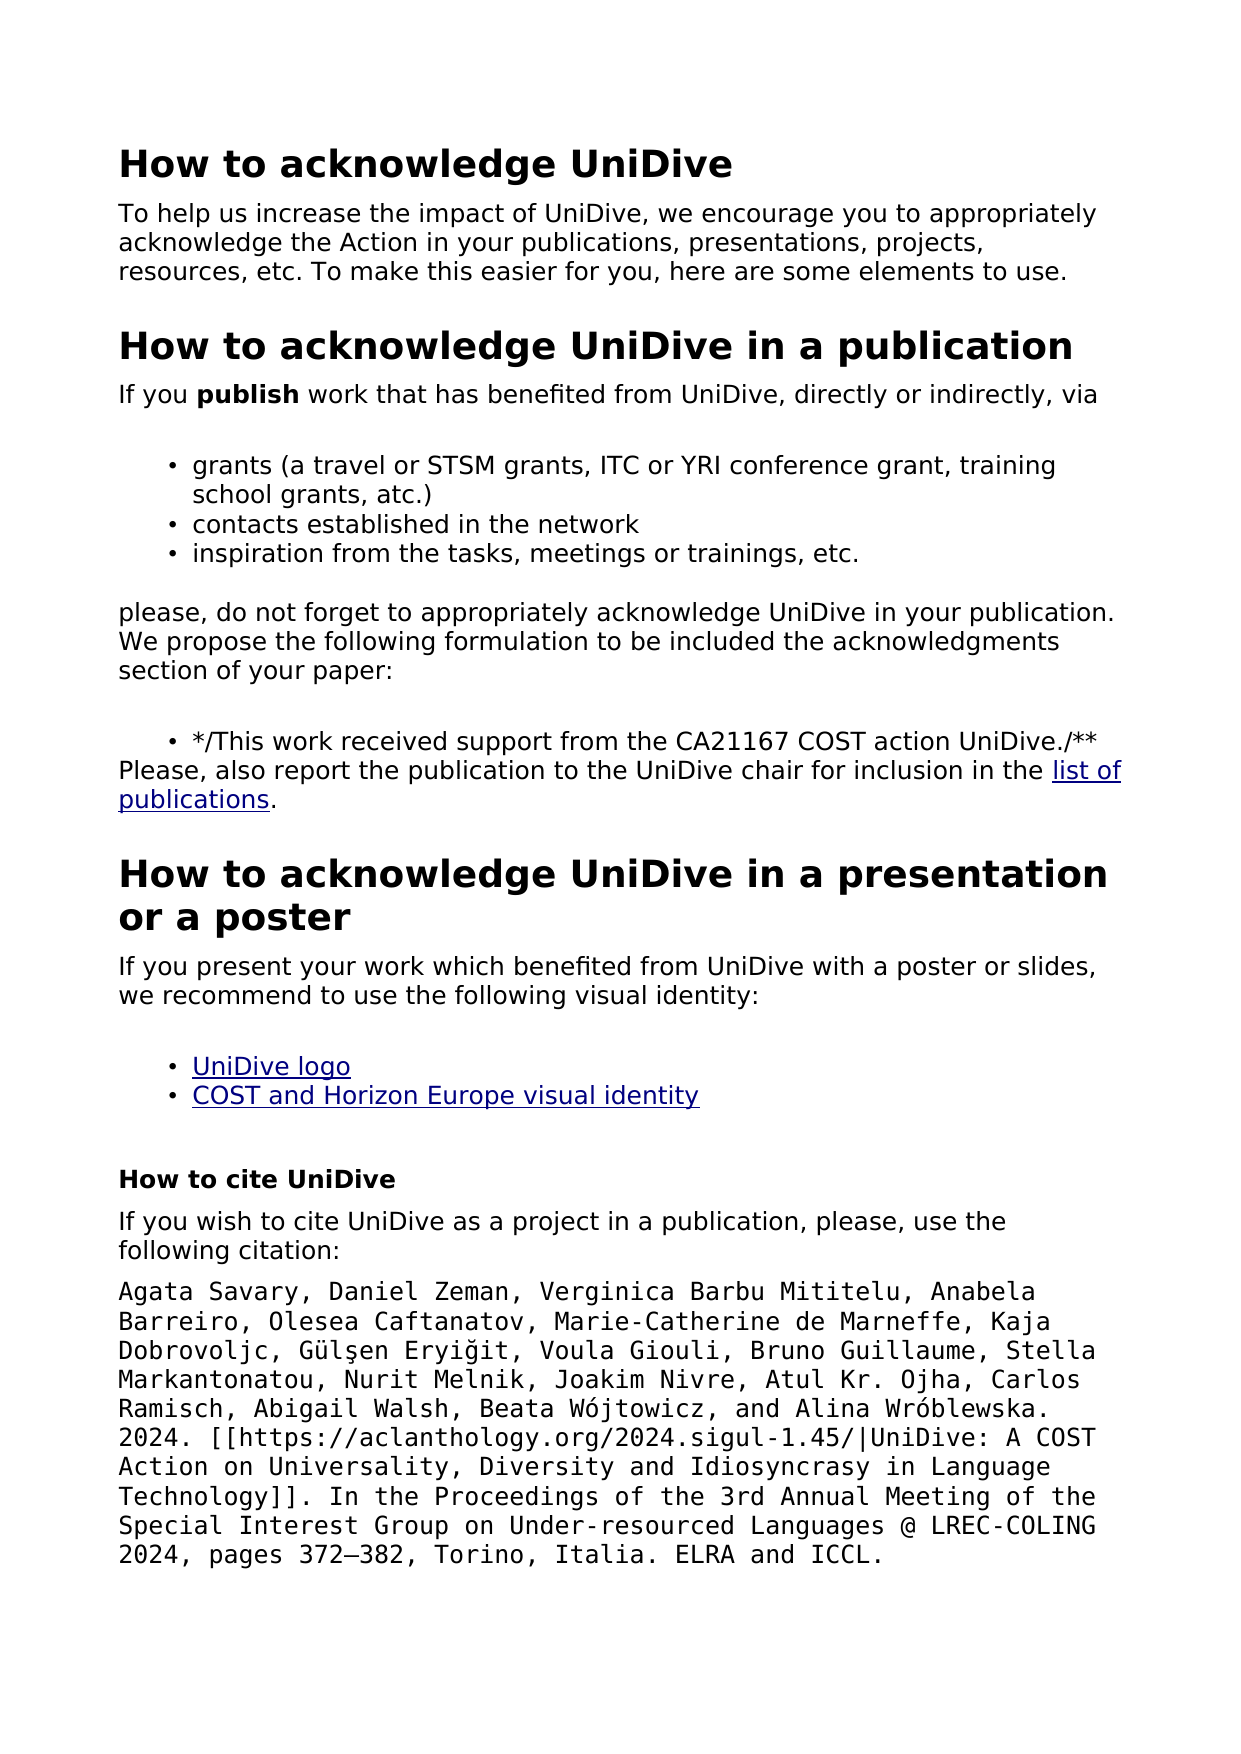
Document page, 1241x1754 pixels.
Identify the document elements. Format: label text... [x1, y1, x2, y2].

subtitle How to acknowledge UniDive in a presentation or a poster [118, 852, 1122, 939]
list contacts established in the network [177, 510, 1122, 539]
text please, do not forget to appropriately acknowledge UniDive in your publication. We propose the following formulation to be included the acknowledgments section of your paper: [118, 598, 1122, 685]
subtitle How to cite UniDive [118, 1165, 1122, 1194]
list */This work received support from the CA21167 COST action UniDive./** [177, 727, 1122, 756]
text Agata Savary, Daniel Zeman, Verginica Barbu Mititelu, Anabela Barreiro, Olesea Caftanatov, Marie-Catherine de Marneffe, Kaja Dobrovoljc, Gülşen Eryiğit, Voula Giouli, Bruno Guillaume, Stella Markantonatou, Nurit Melnik, Joakim Nivre, Atul Kr. Ojha, Carlos Ramisch, Abigail Walsh, Beata Wójtowicz, and Alina Wróblewska. 2024. [[https://aclanthology.org/2024.sigul-1.45/|UniDive: A COST Action on Universality, Diversity and Idiosyncrasy in Language Technology]]. In the Proceedings of the 3rd Annual Meeting of the Special Interest Group on Under-resourced Languages @ LREC-COLING 2024, pages 372–382, Torino, Italia. ELRA and ICCL. [118, 1278, 1122, 1569]
text Please, also report the publication to the UniDive chair for inclusion in the list of publications. [118, 756, 1122, 815]
text To help us increase the impact of UniDive, we encourage you to appropriately acknowledge the Action in your publications, presentations, projects, resources, etc. To make this easier for you, here are some elements to use. [118, 199, 1122, 287]
text If you publish work that has benefited from UniDive, directly or indirectly, via [118, 380, 1122, 409]
subtitle How to acknowledge UniDive [118, 143, 1122, 187]
subtitle How to acknowledge UniDive in a publication [118, 324, 1122, 368]
text If you present your work which benefited from UniDive with a poster or slides, we recommend to use the following visual identity: [118, 952, 1122, 1010]
list inspiration from the tasks, meetings or trainings, etc. [177, 539, 1122, 568]
list UniDive logo [177, 1052, 1122, 1081]
text If you wish to cite UniDive as a project in a publication, please, use the following citation: [118, 1207, 1122, 1265]
list COST and Horizon Europe visual identity [177, 1081, 1122, 1111]
list grants (a travel or STSM grants, ITC or YRI conference grant, training school grants, atc.) [177, 452, 1122, 510]
